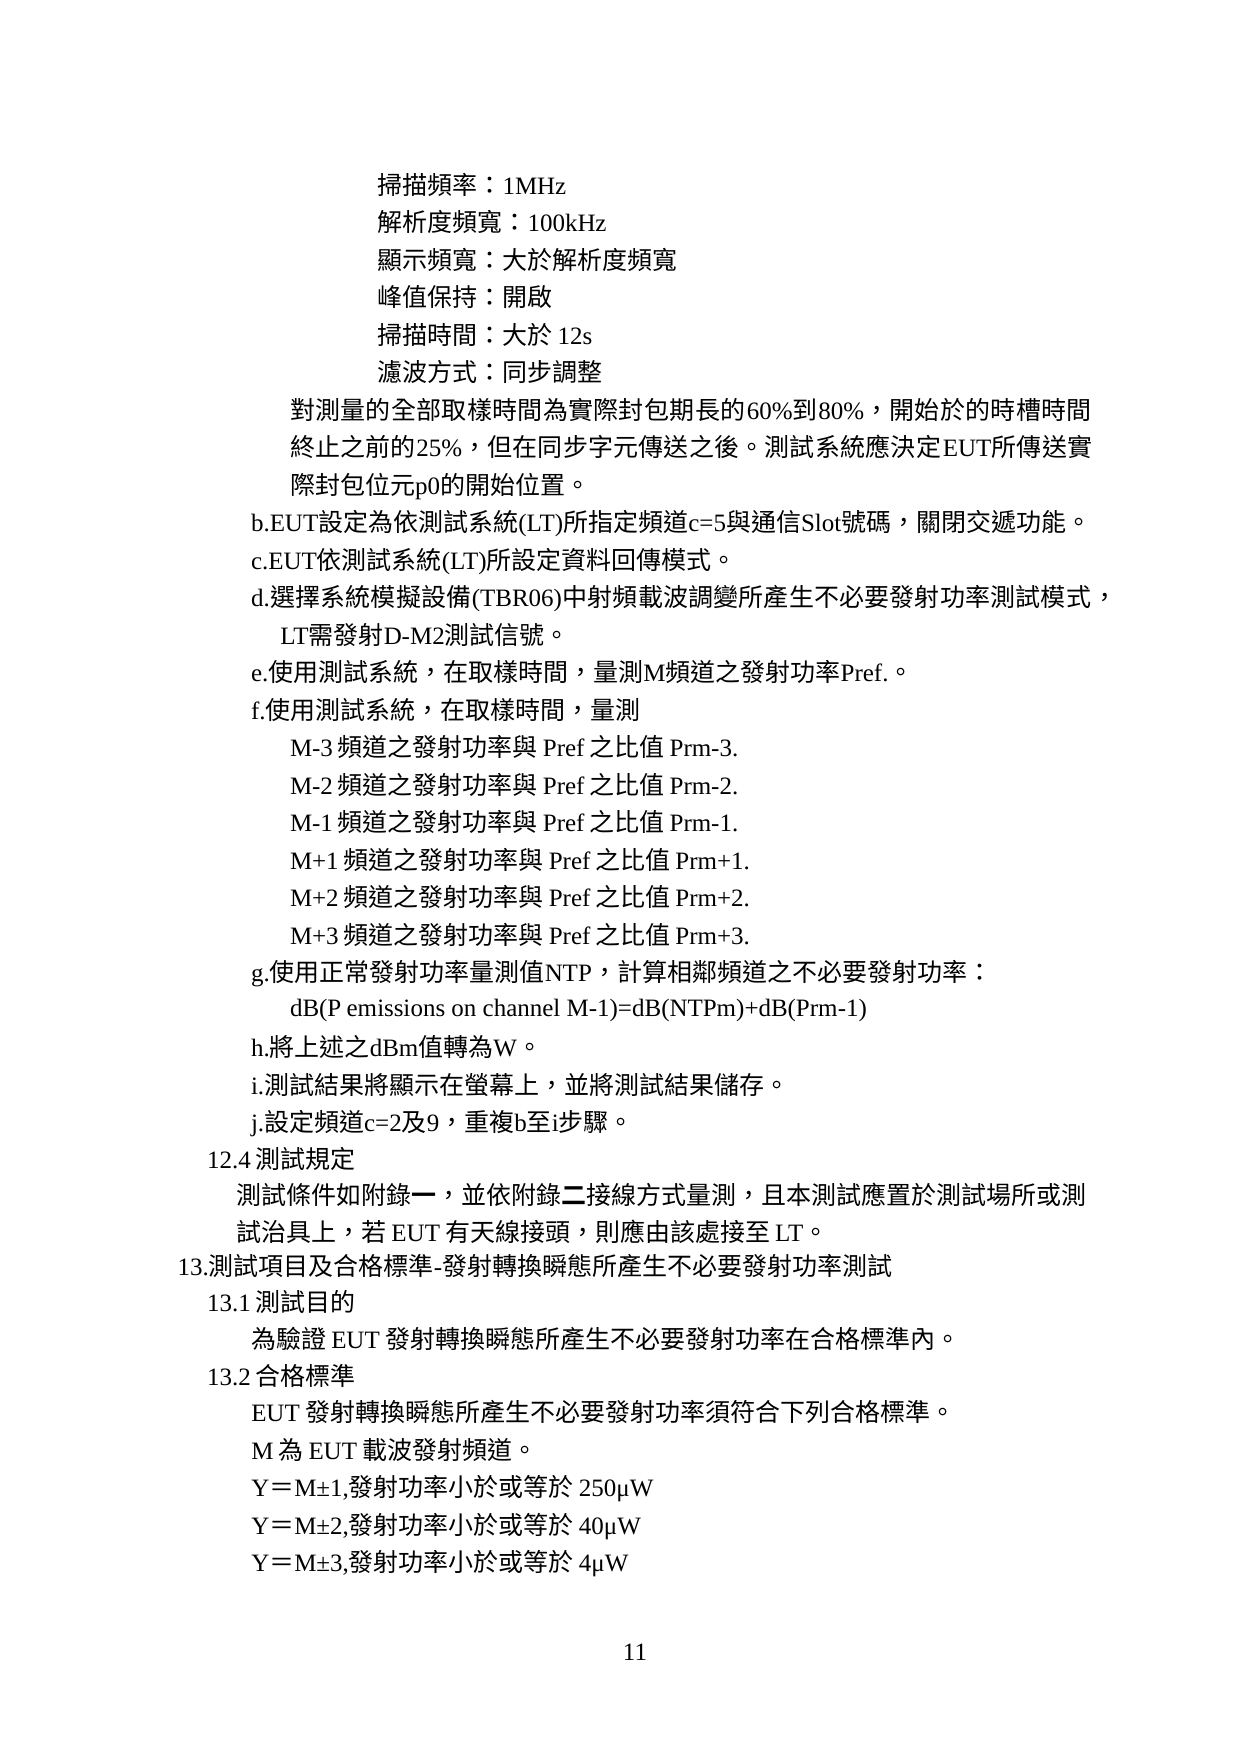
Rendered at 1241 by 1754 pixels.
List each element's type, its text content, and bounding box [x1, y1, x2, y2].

text f.使用測試系統，在取樣時間，量測 [251, 689, 1092, 727]
text M-2頻道之發射功率與Pref之比值Prm-2. [290, 764, 1092, 802]
text 顯示頻寬：大於解析度頻寬 [377, 239, 1092, 277]
subtitle 13.1測試目的 [207, 1282, 1092, 1318]
text Y＝M±2,發射功率小於或等於40μW [251, 1505, 1092, 1542]
text d.選擇系統模擬設備(TBR06)中射頻載波調變所產生不必要發射功率測試模式，LT需發射D-M2測試信號。 [251, 577, 1092, 652]
text e.使用測試系統，在取樣時間，量測M頻道之發射功率Pref.。 [251, 652, 1092, 689]
text g.使用正常發射功率量測值NTP，計算相鄰頻道之不必要發射功率： [251, 952, 1092, 989]
text j.設定頻道c=2及9，重複b至i步驟。 [251, 1102, 1092, 1139]
text 掃描頻率：1MHz [377, 164, 1092, 202]
text M-1頻道之發射功率與Pref之比值Prm-1. [290, 802, 1092, 839]
text h.將上述之dBm值轉為W。 [251, 1027, 1092, 1064]
text 為驗證EUT發射轉換瞬態所產生不必要發射功率在合格標準內。 [251, 1318, 1092, 1356]
text 濾波方式：同步調整 [377, 352, 1092, 389]
text 峰值保持：開啟 [377, 277, 1092, 314]
text M+2頻道之發射功率與Pref之比值Prm+2. [290, 877, 1092, 914]
text b.EUT設定為依測試系統(LT)所指定頻道c=5與通信Slot號碼，關閉交遞功能。 [251, 502, 1092, 539]
text M為EUT載波發射頻道。 [251, 1430, 1092, 1467]
text 掃描時間：大於12s [377, 314, 1092, 352]
text Y＝M±3,發射功率小於或等於4μW [251, 1542, 1092, 1580]
text M+1頻道之發射功率與Pref之比值Prm+1. [290, 839, 1092, 877]
text dB(P emissions on channel M-1)=dB(NTPm)+dB(Prm-1) [290, 989, 1092, 1027]
text i.測試結果將顯示在螢幕上，並將測試結果儲存。 [251, 1064, 1092, 1102]
subtitle 測試條件如附錄一，並依附錄二接線方式量測，且本測試應置於測試場所或測試治具上，若EUT有天線接頭，則應由該處接至LT。 [236, 1176, 1092, 1248]
subtitle 12.4測試規定 [207, 1139, 1092, 1176]
text Y＝M±1,發射功率小於或等於250μW [251, 1467, 1092, 1505]
text c.EUT依測試系統(LT)所設定資料回傳模式。 [251, 539, 1092, 577]
subtitle 13.2合格標準 [207, 1356, 1092, 1392]
text EUT發射轉換瞬態所產生不必要發射功率須符合下列合格標準。 [251, 1392, 1092, 1430]
text 對測量的全部取樣時間為實際封包期長的60%到80%，開始於的時槽時間終止之前的25%，但在同步字元傳送之後。測試系統應決定EUT所傳送實際封包位元p0的開始位置。 [290, 389, 1092, 502]
text 解析度頻寬：100kHz [377, 202, 1092, 239]
text M-3頻道之發射功率與Pref之比值Prm-3. [290, 727, 1092, 764]
subtitle 13.測試項目及合格標準-發射轉換瞬態所產生不必要發射功率測試 [177, 1248, 1092, 1282]
text M+3頻道之發射功率與Pref之比值Prm+3. [290, 914, 1092, 952]
